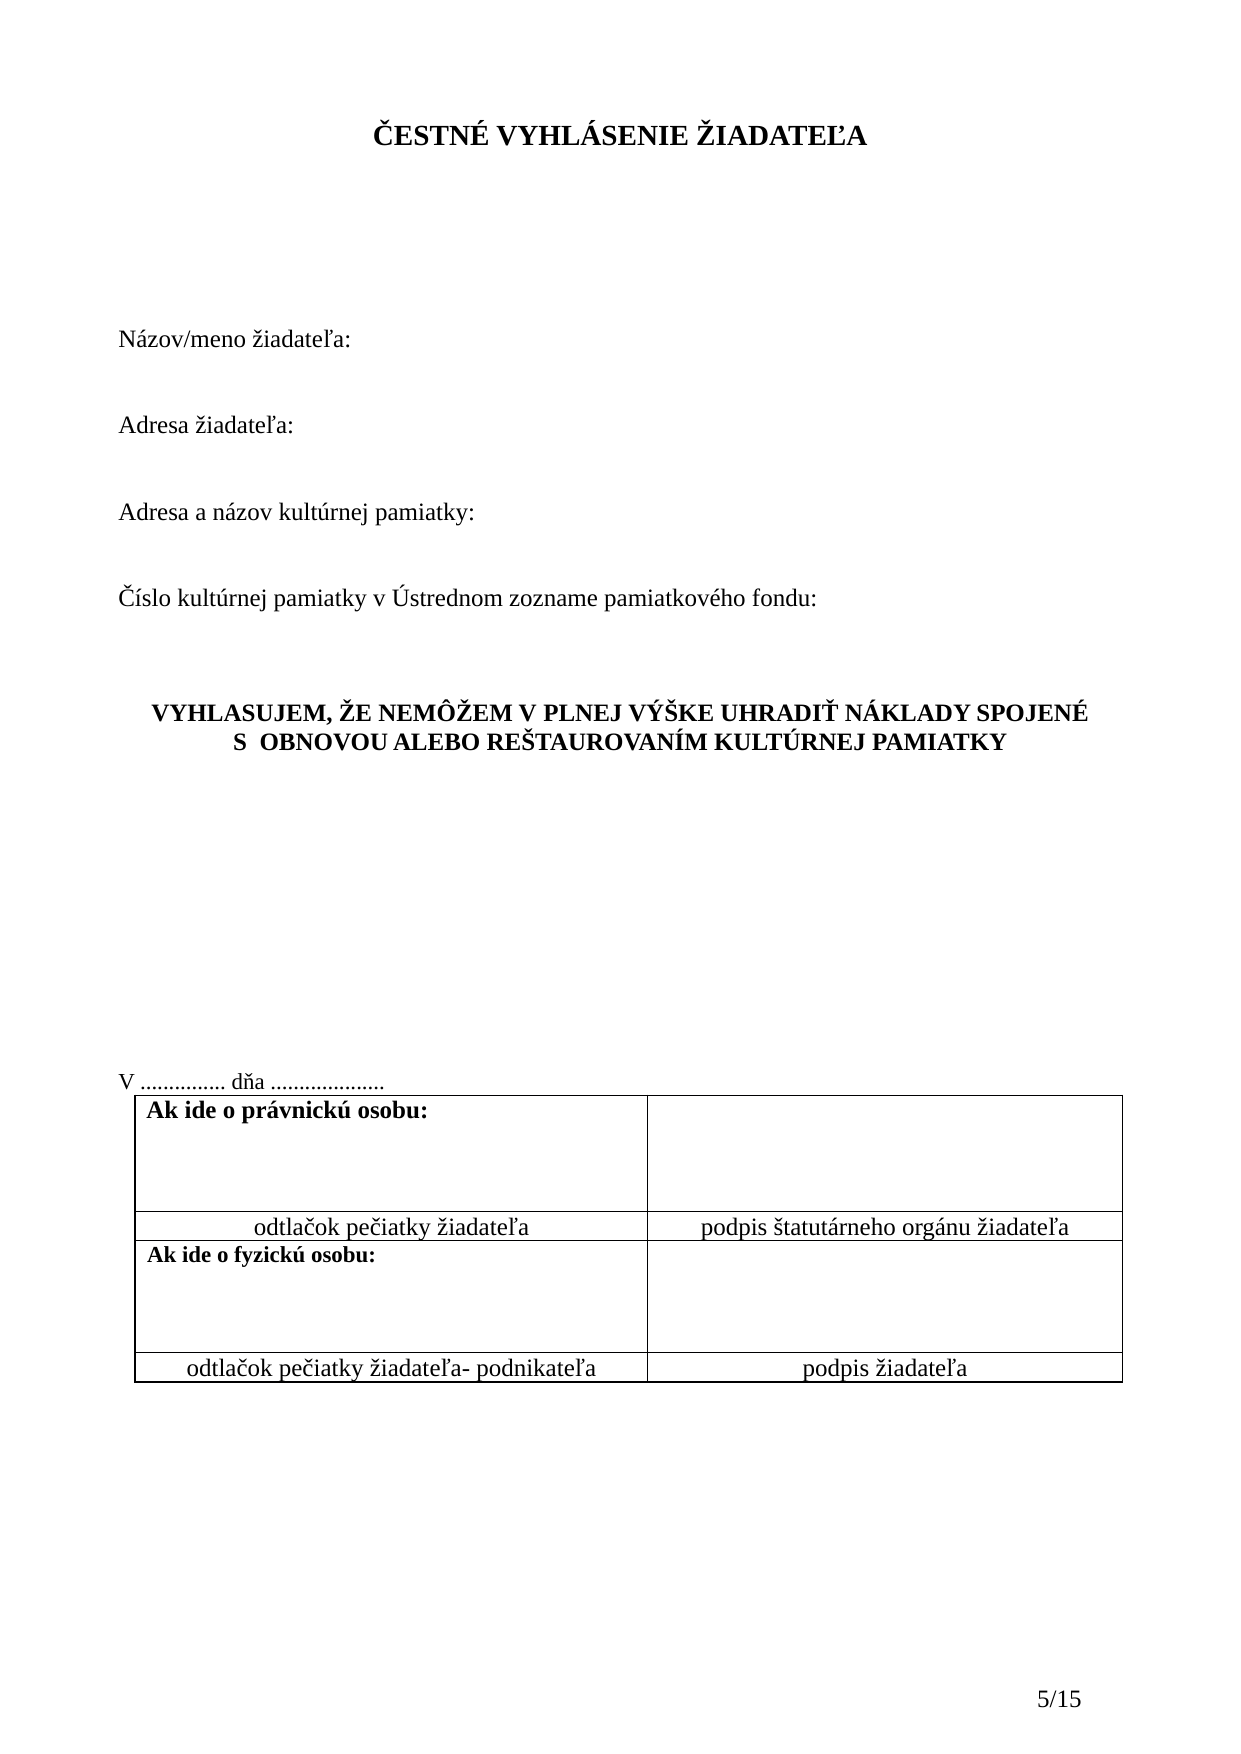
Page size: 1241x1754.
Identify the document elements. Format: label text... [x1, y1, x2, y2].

text s obnovoU ALEBO REŠTAUROVANÍM kultúrnej pamiatky [118, 727, 1122, 755]
text V ............... dňa .................... [118, 1068, 1122, 1094]
text Názov/meno žiadateľa: [118, 324, 1122, 353]
text Číslo kultúrnej pamiatky v Ústrednom zozname pamiatkového fondu: [118, 583, 1122, 612]
text Adresa a názov kultúrnej pamiatky: [118, 497, 1122, 525]
table_header Ak ide o právnickú osobu: [136, 1096, 647, 1211]
table_cell odtlačok pečiatky žiadateľa- podnikateľa [136, 1353, 647, 1381]
table_cell odtlačok pečiatky žiadateľa [136, 1212, 647, 1240]
table_header [648, 1096, 1122, 1211]
table_cell Ak ide o fyzickú osobu: [136, 1241, 647, 1352]
text čestné vyhlásenie ŽIADATEĽA [118, 118, 1122, 152]
table_cell [648, 1241, 1122, 1352]
text Adresa žiadateľa: [118, 410, 1122, 439]
table_cell podpis žiadateľa [648, 1353, 1122, 1381]
text vyhlasujem, že nemôžem v plnej výške uhradiť náklady spojené [118, 698, 1122, 727]
table_cell podpis štatutárneho orgánu žiadateľa [648, 1212, 1122, 1240]
